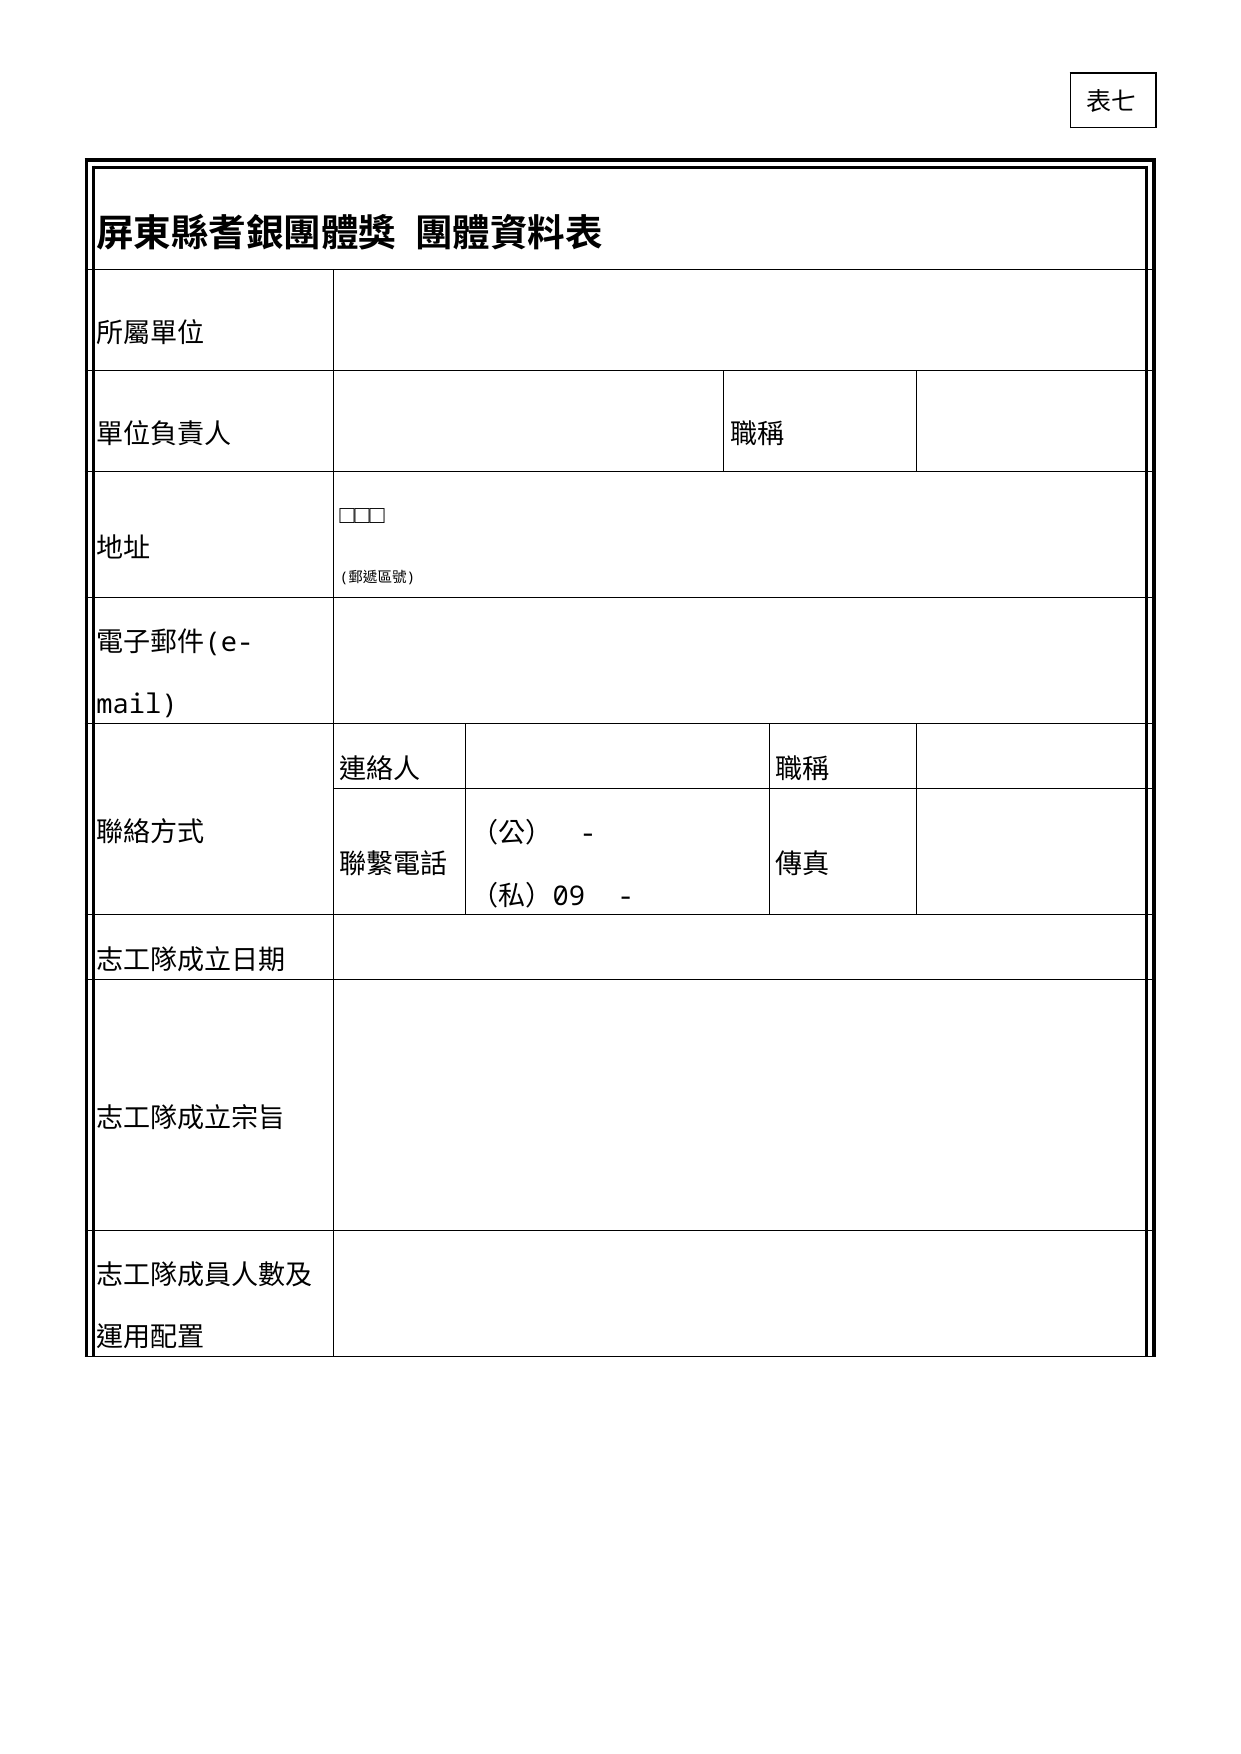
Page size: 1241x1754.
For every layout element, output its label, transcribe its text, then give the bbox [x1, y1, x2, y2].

table_cell 電子郵件(e-mail) [95, 598, 333, 723]
table_cell 聯絡方式 [95, 724, 333, 914]
table_cell 連絡人 [334, 724, 465, 788]
table_cell 單位負責人 [95, 371, 333, 471]
table_cell 志工隊成立日期 [95, 915, 333, 979]
table_cell [334, 270, 1145, 370]
table_cell 志工隊成立宗旨 [95, 980, 333, 1230]
table_cell 志工隊成員人數及運用配置 [95, 1231, 333, 1356]
table_cell [917, 371, 1145, 471]
table_cell □□□ (郵遞區號) [334, 472, 1145, 597]
table_cell [334, 980, 1145, 1230]
table_header 屏東縣耆銀團體獎 團體資料表 [90, 162, 1150, 269]
table_cell （公） - （私）09 - [466, 789, 769, 914]
table_cell 地址 [95, 472, 333, 597]
table_cell 所屬單位 [95, 270, 333, 370]
table_cell 職稱 [770, 724, 916, 788]
table_cell [917, 724, 1145, 788]
table_cell [334, 371, 723, 471]
table_cell 傳真 [770, 789, 916, 914]
table_cell 聯繫電話 [334, 789, 465, 914]
table_cell 職稱 [724, 371, 916, 471]
table_cell [917, 789, 1145, 914]
table_cell [466, 724, 769, 788]
text 表七 [1086, 81, 1140, 117]
table_cell [334, 915, 1145, 979]
table_cell [334, 1231, 1145, 1356]
table_cell [334, 598, 1145, 723]
